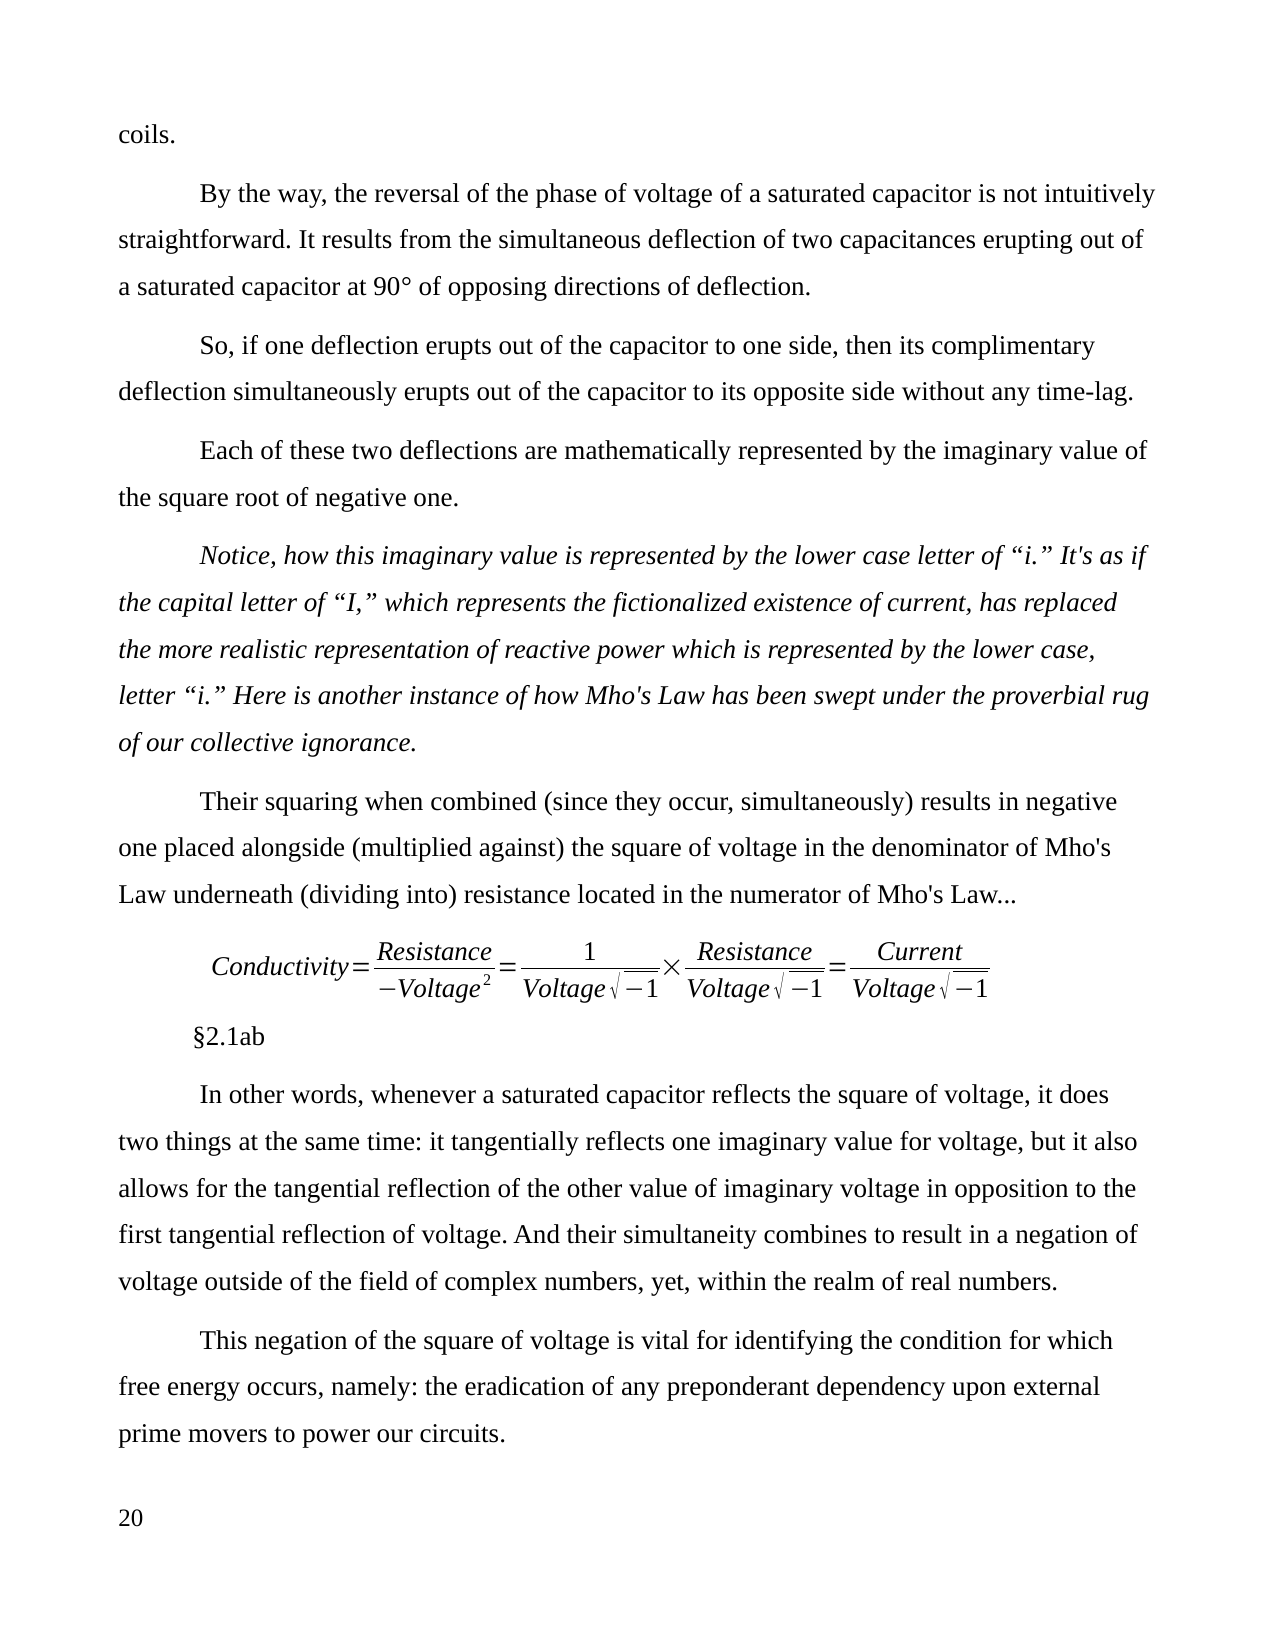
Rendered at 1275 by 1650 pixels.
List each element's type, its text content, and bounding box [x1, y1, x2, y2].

text Their squaring when combined (since they occur, simultaneously) results in negative one placed alongside (multiplied against) the square of voltage in the denominator of Mho's Law underneath (dividing into) resistance located in the numerator of Mho's Law... [118, 785, 1157, 909]
text By the way, the reversal of the phase of voltage of a saturated capacitor is not intuitively straightforward. It results from the simultaneous deflection of two capacitances erupting out of a saturated capacitor at 90° of opposing directions of deflection. [118, 177, 1157, 301]
text Notice, how this imaginary value is represented by the lower case letter of “i.” It's as if the capital letter of “I,” which represents the fictionalized existence of current, has replaced the more realistic representation of reactive power which is represented by the lower case, letter “i.” Here is another instance of how Mho's Law has been swept under the proverbial rug of our collective ignorance. [118, 539, 1157, 757]
text coils. [118, 118, 1157, 149]
text §2.1ab [118, 937, 1157, 1051]
text So, if one deflection erupts out of the capacitor to one side, then its complimentary deflection simultaneously erupts out of the capacitor to its opposite side without any time-lag. [118, 329, 1157, 407]
text In other words, whenever a saturated capacitor reflects the square of voltage, it does two things at the same time: it tangentially reflects one imaginary value for voltage, but it also allows for the tangential reflection of the other value of imaginary voltage in opposition to the first tangential reflection of voltage. And their simultaneity combines to result in a negation of voltage outside of the field of complex numbers, yet, within the realm of real numbers. [118, 1078, 1157, 1296]
text This negation of the square of voltage is vital for identifying the condition for which free energy occurs, namely: the eradication of any preponderant dependency upon external prime movers to power our circuits. [118, 1324, 1157, 1448]
text Each of these two deflections are mathematically represented by the imaginary value of the square root of negative one. [118, 434, 1157, 512]
